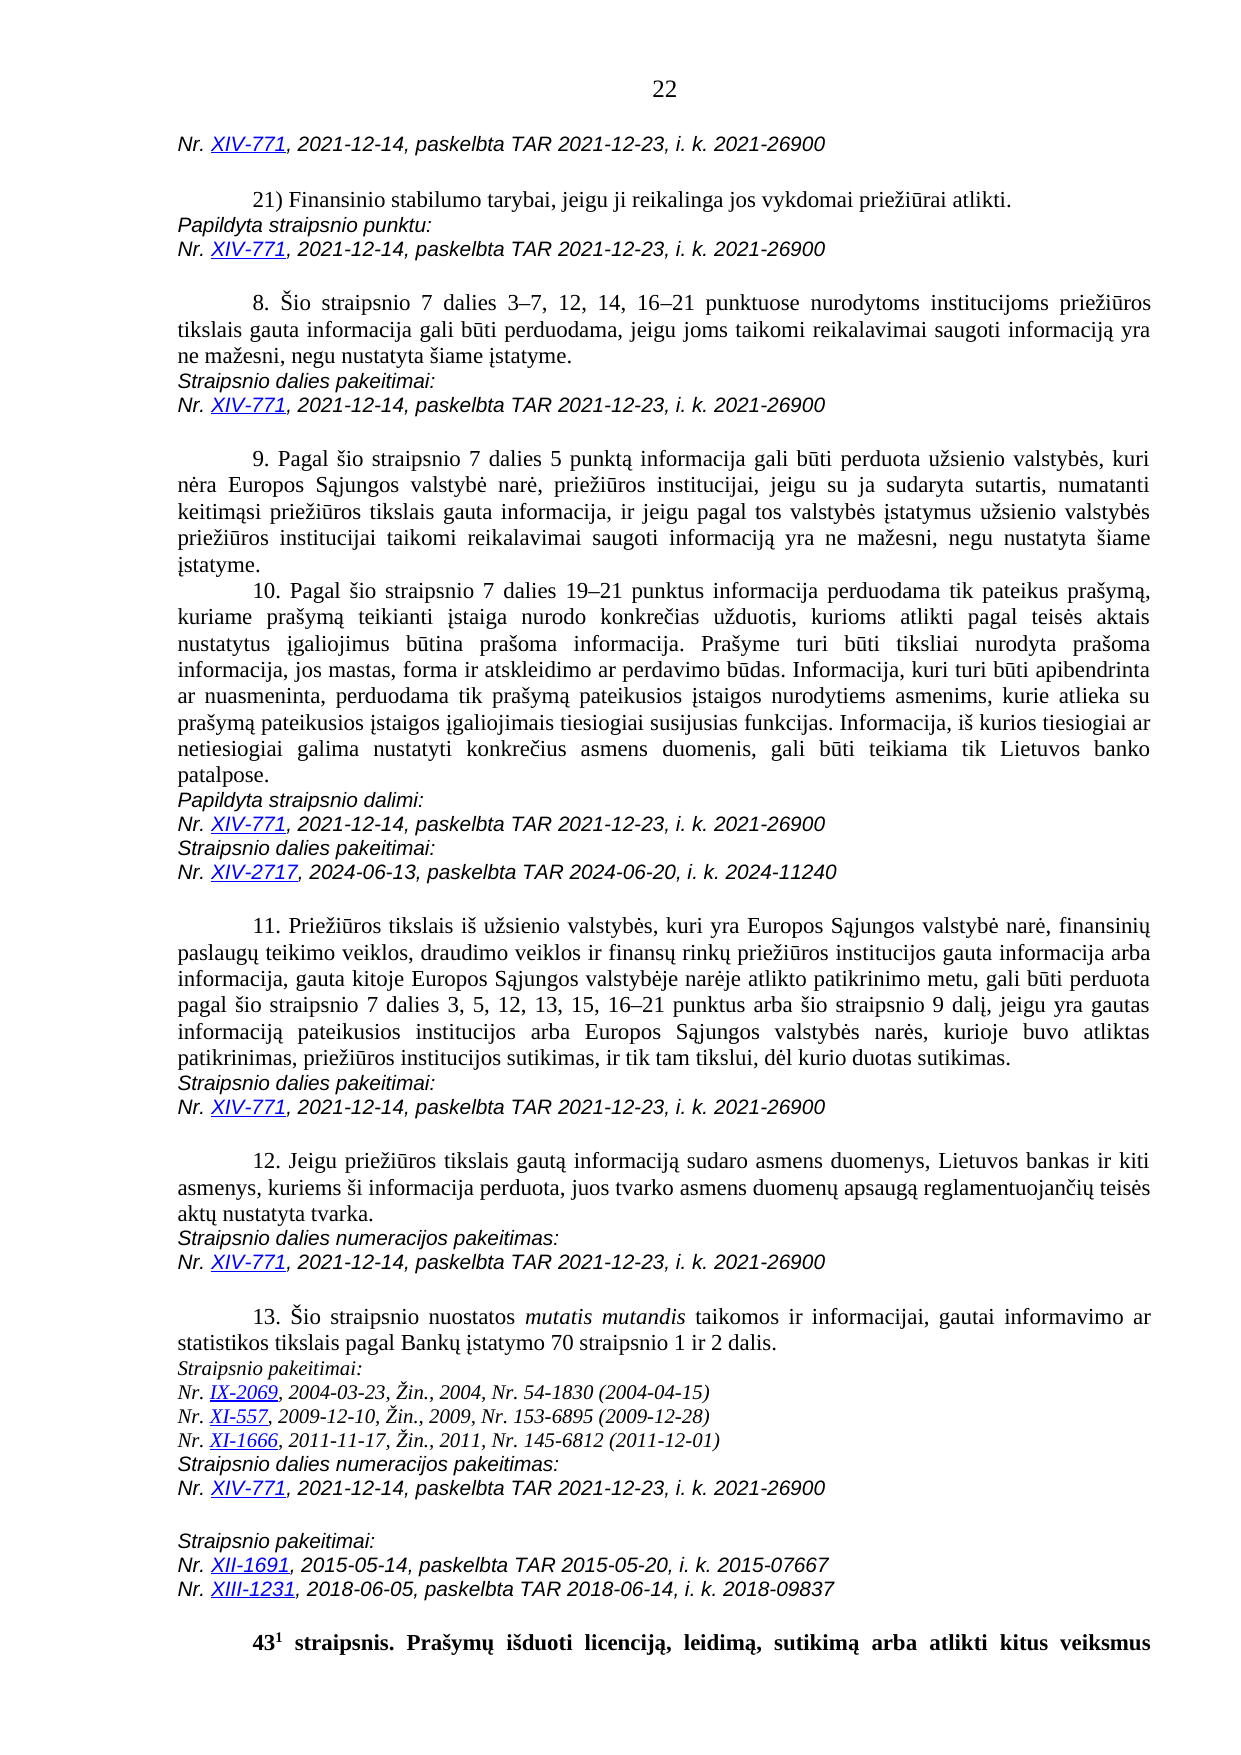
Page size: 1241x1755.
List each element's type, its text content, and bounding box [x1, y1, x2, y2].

text Nr. XIV-771, 2021-12-14, paskelbta TAR 2021-12-23, i. k. 2021-26900 [177, 812, 1152, 836]
text 10. Pagal šio straipsnio 7 dalies 19–21 punktus informacija perduodama tik pateikus prašymą, kuriame prašymą teikianti įstaiga nurodo konkrečias užduotis, kurioms atlikti pagal teisės aktais nustatytus įgaliojimus būtina prašoma informacija. Prašyme turi būti tiksliai nurodyta prašoma informacija, jos mastas, forma ir atskleidimo ar perdavimo būdas. Informacija, kuri turi būti apibendrinta ar nuasmeninta, perduodama tik prašymą pateikusios įstaigos nurodytiems asmenims, kurie atlieka su prašymą pateikusios įstaigos įgaliojimais tiesiogiai susijusias funkcijas. Informacija, iš kurios tiesiogiai ar netiesiogiai galima nustatyti konkrečius asmens duomenis, gali būti teikiama tik Lietuvos banko patalpose. [177, 577, 1152, 788]
text 13. Šio straipsnio nuostatos mutatis mutandis taikomos ir informacijai, gautai informavimo ar statistikos tikslais pagal Bankų įstatymo 70 straipsnio 1 ir 2 dalis. [177, 1303, 1152, 1356]
text 12. Jeigu priežiūros tikslais gautą informaciją sudaro asmens duomenys, Lietuvos bankas ir kiti asmenys, kuriems ši informacija perduota, juos tvarko asmens duomenų apsaugą reglamentuojančių teisės aktų nustatyta tvarka. [177, 1147, 1152, 1226]
text 11. Priežiūros tikslais iš užsienio valstybės, kuri yra Europos Sąjungos valstybė narė, finansinių paslaugų teikimo veiklos, draudimo veiklos ir finansų rinkų priežiūros institucijos gauta informacija arba informacija, gauta kitoje Europos Sąjungos valstybėje narėje atlikto patikrinimo metu, gali būti perduota pagal šio straipsnio 7 dalies 3, 5, 12, 13, 15, 16–21 punktus arba šio straipsnio 9 dalį, jeigu yra gautas informaciją pateikusios institucijos arba Europos Sąjungos valstybės narės, kurioje buvo atliktas patikrinimas, priežiūros institucijos sutikimas, ir tik tam tikslui, dėl kurio duotas sutikimas. [177, 912, 1152, 1071]
text 8. Šio straipsnio 7 dalies 3–7, 12, 14, 16–21 punktuose nurodytoms institucijoms priežiūros tikslais gauta informacija gali būti perduodama, jeigu joms taikomi reikalavimai saugoti informaciją yra ne mažesni, negu nustatyta šiame įstatyme. [177, 289, 1152, 368]
text Nr. XIV-771, 2021-12-14, paskelbta TAR 2021-12-23, i. k. 2021-26900 [177, 1094, 1152, 1118]
text Nr. XIV-771, 2021-12-14, paskelbta TAR 2021-12-23, i. k. 2021-26900 [177, 237, 1152, 261]
text 21) Finansinio stabilumo tarybai, jeigu ji reikalinga jos vykdomai priežiūrai atlikti. [177, 184, 1152, 213]
text Nr. XIV-771, 2021-12-14, paskelbta TAR 2021-12-23, i. k. 2021-26900 [177, 131, 1152, 155]
text Straipsnio dalies pakeitimai: [177, 1071, 1152, 1094]
text Straipsnio dalies numeracijos pakeitimas: [177, 1452, 1152, 1476]
text Nr. XIV-771, 2021-12-14, paskelbta TAR 2021-12-23, i. k. 2021-26900 [177, 1476, 1152, 1500]
text 9. Pagal šio straipsnio 7 dalies 5 punktą informacija gali būti perduota užsienio valstybės, kuri nėra Europos Sąjungos valstybė narė, priežiūros institucijai, jeigu su ja sudaryta sutartis, numatanti keitimąsi priežiūros tikslais gauta informacija, ir jeigu pagal tos valstybės įstatymus užsienio valstybės priežiūros institucijai taikomi reikalavimai saugoti informaciją yra ne mažesni, negu nustatyta šiame įstatyme. [177, 445, 1152, 577]
text Straipsnio dalies pakeitimai: [177, 368, 1152, 392]
text Straipsnio dalies numeracijos pakeitimas: [177, 1226, 1152, 1250]
text 431 straipsnis. Prašymų išduoti licenciją, leidimą, sutikimą arba atlikti kitus veiksmus [252, 1629, 1152, 1656]
text Straipsnio dalies pakeitimai: [177, 836, 1152, 860]
text Nr. XIV-2717, 2024-06-13, paskelbta TAR 2024-06-20, i. k. 2024-11240 [177, 860, 1152, 884]
text Nr. XI-557, 2009-12-10, Žin., 2009, Nr. 153-6895 (2009-12-28) [177, 1404, 1152, 1428]
text Nr. XIV-771, 2021-12-14, paskelbta TAR 2021-12-23, i. k. 2021-26900 [177, 1250, 1152, 1274]
text Nr. XII-1691, 2015-05-14, paskelbta TAR 2015-05-20, i. k. 2015-07667 [177, 1552, 1152, 1576]
text Papildyta straipsnio punktu: [177, 213, 1152, 237]
text Straipsnio pakeitimai: [177, 1528, 1152, 1552]
text Straipsnio pakeitimai: [177, 1356, 1152, 1380]
text Nr. IX-2069, 2004-03-23, Žin., 2004, Nr. 54-1830 (2004-04-15) [177, 1380, 1152, 1404]
text Nr. XI-1666, 2011-11-17, Žin., 2011, Nr. 145-6812 (2011-12-01) [177, 1428, 1152, 1452]
text Nr. XIII-1231, 2018-06-05, paskelbta TAR 2018-06-14, i. k. 2018-09837 [177, 1576, 1152, 1600]
text Nr. XIV-771, 2021-12-14, paskelbta TAR 2021-12-23, i. k. 2021-26900 [177, 392, 1152, 416]
text Papildyta straipsnio dalimi: [177, 788, 1152, 812]
